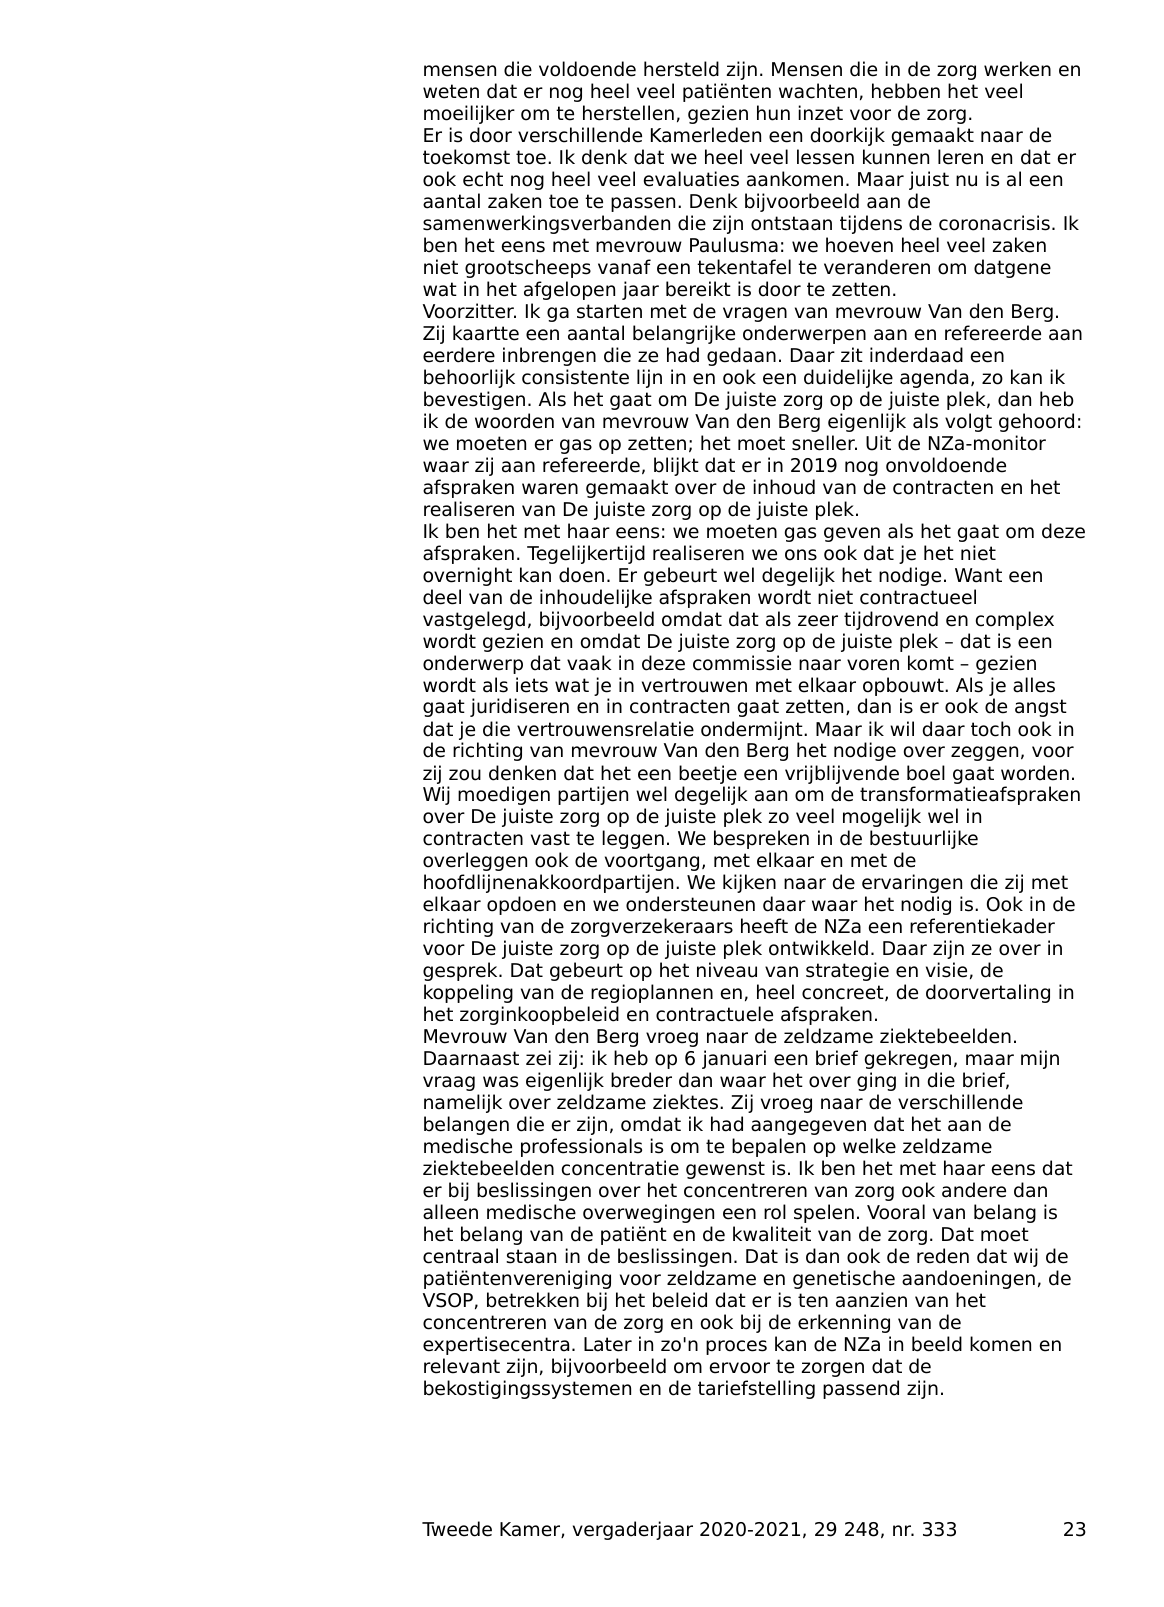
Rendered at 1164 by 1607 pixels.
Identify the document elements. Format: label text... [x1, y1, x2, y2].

text Mevrouw Van den Berg vroeg naar de zeldzame ziektebeelden. Daarnaast zei zij: ik heb op 6 januari een brief gekregen, maar mijn vraag was eigenlijk breder dan waar het over ging in die brief, namelijk over zeldzame ziektes. Zij vroeg naar de verschillende belangen die er zijn, omdat ik had aangegeven dat het aan de medische professionals is om te bepalen op welke zeldzame ziektebeelden concentratie gewenst is. Ik ben het met haar eens dat er bij beslissingen over het concentreren van zorg ook andere dan alleen medische overwegingen een rol spelen. Vooral van belang is het belang van de patiënt en de kwaliteit van de zorg. Dat moet centraal staan in de beslissingen. Dat is dan ook de reden dat wij de patiëntenvereniging voor zeldzame en genetische aandoeningen, de VSOP, betrekken bij het beleid dat er is ten aanzien van het concentreren van de zorg en ook bij de erkenning van de expertisecentra. Later in zo'n proces kan de NZa in beeld komen en relevant zijn, bijvoorbeeld om ervoor te zorgen dat de bekostigingssystemen en de tariefstelling passend zijn. [422, 1026, 1087, 1400]
text mensen die voldoende hersteld zijn. Mensen die in de zorg werken en weten dat er nog heel veel patiënten wachten, hebben het veel moeilijker om te herstellen, gezien hun inzet voor de zorg. [422, 59, 1087, 125]
text Voorzitter. Ik ga starten met de vragen van mevrouw Van den Berg. Zij kaartte een aantal belangrijke onderwerpen aan en refereerde aan eerdere inbrengen die ze had gedaan. Daar zit inderdaad een behoorlijk consistente lijn in en ook een duidelijke agenda, zo kan ik bevestigen. Als het gaat om De juiste zorg op de juiste plek, dan heb ik de woorden van mevrouw Van den Berg eigenlijk als volgt gehoord: we moeten er gas op zetten; het moet sneller. Uit de NZa-monitor waar zij aan refereerde, blijkt dat er in 2019 nog onvoldoende afspraken waren gemaakt over de inhoud van de contracten en het realiseren van De juiste zorg op de juiste plek. [422, 301, 1087, 521]
text Er is door verschillende Kamerleden een doorkijk gemaakt naar de toekomst toe. Ik denk dat we heel veel lessen kunnen leren en dat er ook echt nog heel veel evaluaties aankomen. Maar juist nu is al een aantal zaken toe te passen. Denk bijvoorbeeld aan de samenwerkingsverbanden die zijn ontstaan tijdens de coronacrisis. Ik ben het eens met mevrouw Paulusma: we hoeven heel veel zaken niet grootscheeps vanaf een tekentafel te veranderen om datgene wat in het afgelopen jaar bereikt is door te zetten. [422, 125, 1087, 301]
text Ik ben het met haar eens: we moeten gas geven als het gaat om deze afspraken. Tegelijkertijd realiseren we ons ook dat je het niet overnight kan doen. Er gebeurt wel degelijk het nodige. Want een deel van de inhoudelijke afspraken wordt niet contractueel vastgelegd, bijvoorbeeld omdat dat als zeer tijdrovend en complex wordt gezien en omdat De juiste zorg op de juiste plek – dat is een onderwerp dat vaak in deze commissie naar voren komt – gezien wordt als iets wat je in vertrouwen met elkaar opbouwt. Als je alles gaat juridiseren en in contracten gaat zetten, dan is er ook de angst dat je die vertrouwensrelatie ondermijnt. Maar ik wil daar toch ook in de richting van mevrouw Van den Berg het nodige over zeggen, voor zij zou denken dat het een beetje een vrijblijvende boel gaat worden. Wij moedigen partijen wel degelijk aan om de transformatieafspraken over De juiste zorg op de juiste plek zo veel mogelijk wel in contracten vast te leggen. We bespreken in de bestuurlijke overleggen ook de voortgang, met elkaar en met de hoofdlijnenakkoordpartijen. We kijken naar de ervaringen die zij met elkaar opdoen en we ondersteunen daar waar het nodig is. Ook in de richting van de zorgverzekeraars heeft de NZa een referentiekader voor De juiste zorg op de juiste plek ontwikkeld. Daar zijn ze over in gesprek. Dat gebeurt op het niveau van strategie en visie, de koppeling van de regioplannen en, heel concreet, de doorvertaling in het zorginkoopbeleid en contractuele afspraken. [422, 521, 1087, 1026]
